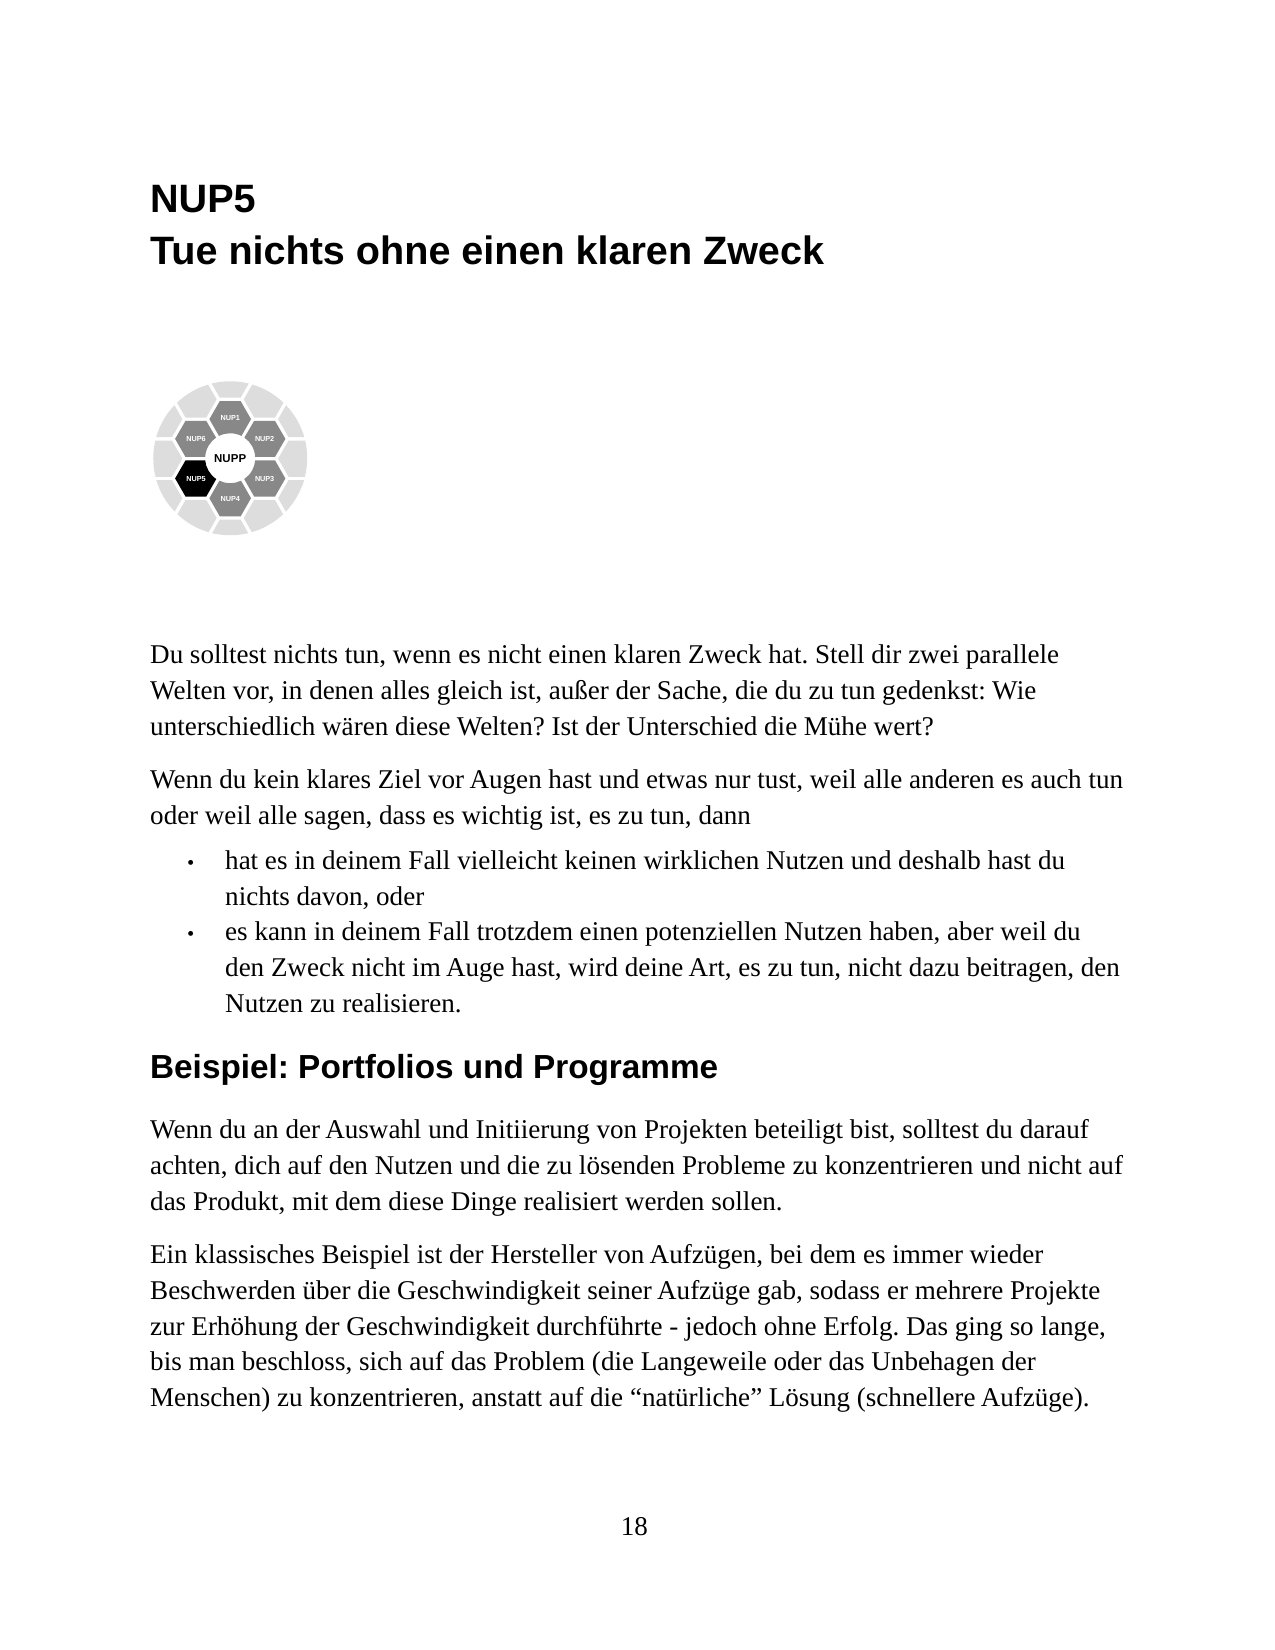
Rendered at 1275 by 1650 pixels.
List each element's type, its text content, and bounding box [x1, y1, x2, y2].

list hat es in deinem Fall vielleicht keinen wirklichen Nutzen und deshalb hast du nichts davon, oder [187, 844, 1125, 911]
text Wenn du kein klares Ziel vor Augen hast und etwas nur tust, weil alle anderen es auch tun oder weil alle sagen, dass es wichtig ist, es zu tun, dann [150, 763, 1125, 830]
subtitle Beispiel: Portfolios und Programme [150, 1047, 1125, 1086]
text Wenn du an der Auswahl und Initiierung von Projekten beteiligt bist, solltest du darauf achten, dich auf den Nutzen und die zu lösenden Probleme zu konzentrieren und nicht auf das Produkt, mit dem diese Dinge realisiert werden sollen. [150, 1113, 1125, 1216]
text Du solltest nichts tun, wenn es nicht einen klaren Zweck hat. Stell dir zwei parallele Welten vor, in denen alles gleich ist, außer der Sache, die du zu tun gedenkst: Wie unterschiedlich wären diese Welten? Ist der Unterschied die Mühe wert? [150, 638, 1125, 741]
text Ein klassisches Beispiel ist der Hersteller von Aufzügen, bei dem es immer wieder Beschwerden über die Geschwindigkeit seiner Aufzüge gab, sodass er mehrere Projekte zur Erhöhung der Geschwindigkeit durchführte - jedoch ohne Erfolg. Das ging so lange, bis man beschloss, sich auf das Problem (die Langeweile oder das Unbehagen der Menschen) zu konzentrieren, anstatt auf die “natürliche” Lösung (schnellere Aufzüge). [150, 1238, 1125, 1412]
list es kann in deinem Fall trotzdem einen potenziellen Nutzen haben, aber weil du den Zweck nicht im Auge hast, wird deine Art, es zu tun, nicht dazu beitragen, den Nutzen zu realisieren. [187, 915, 1125, 1018]
subtitle NUP5 Tue nichts ohne einen klaren Zweck [150, 175, 1125, 273]
